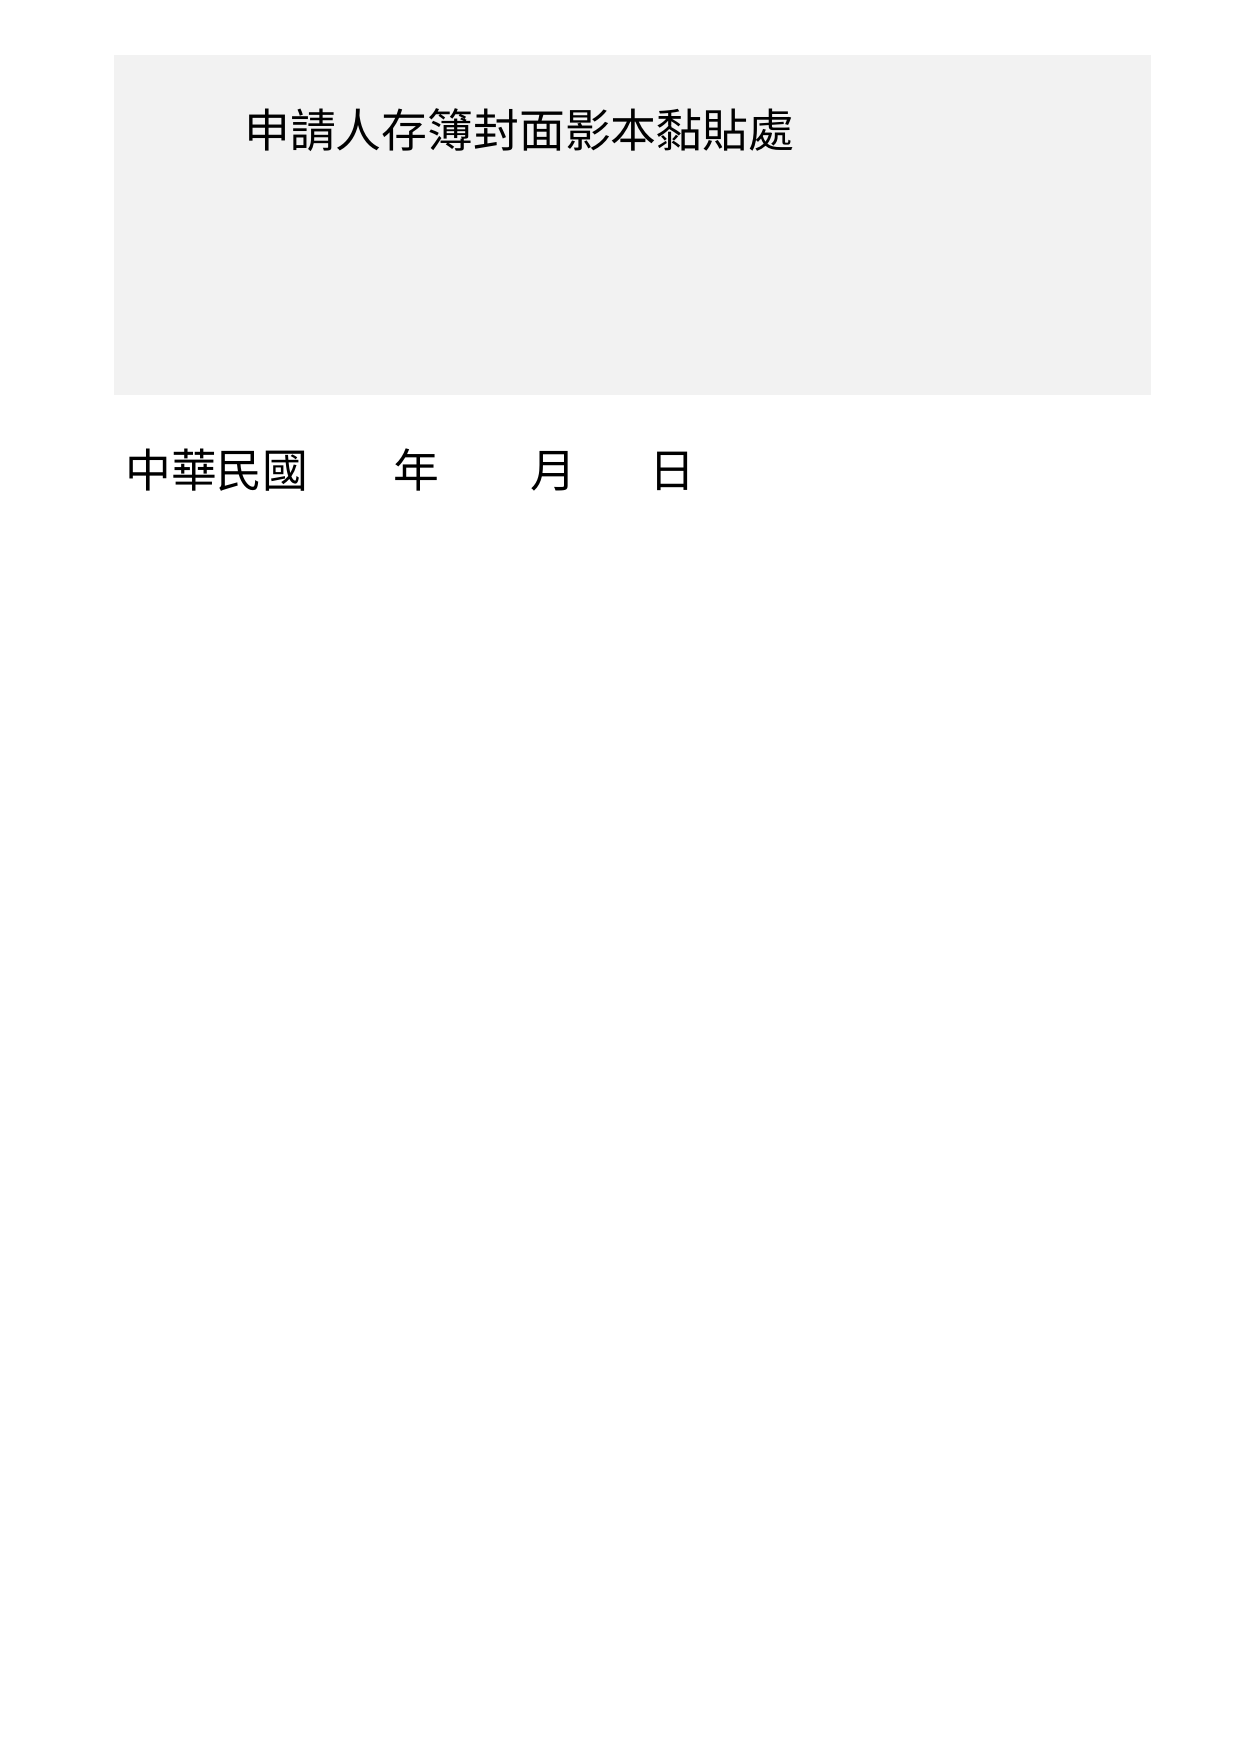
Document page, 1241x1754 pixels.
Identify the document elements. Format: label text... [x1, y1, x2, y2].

table_header 申請人存簿封面影本黏貼處 [114, 55, 1151, 395]
text 中華民國 年 月 日 [125, 395, 1162, 520]
